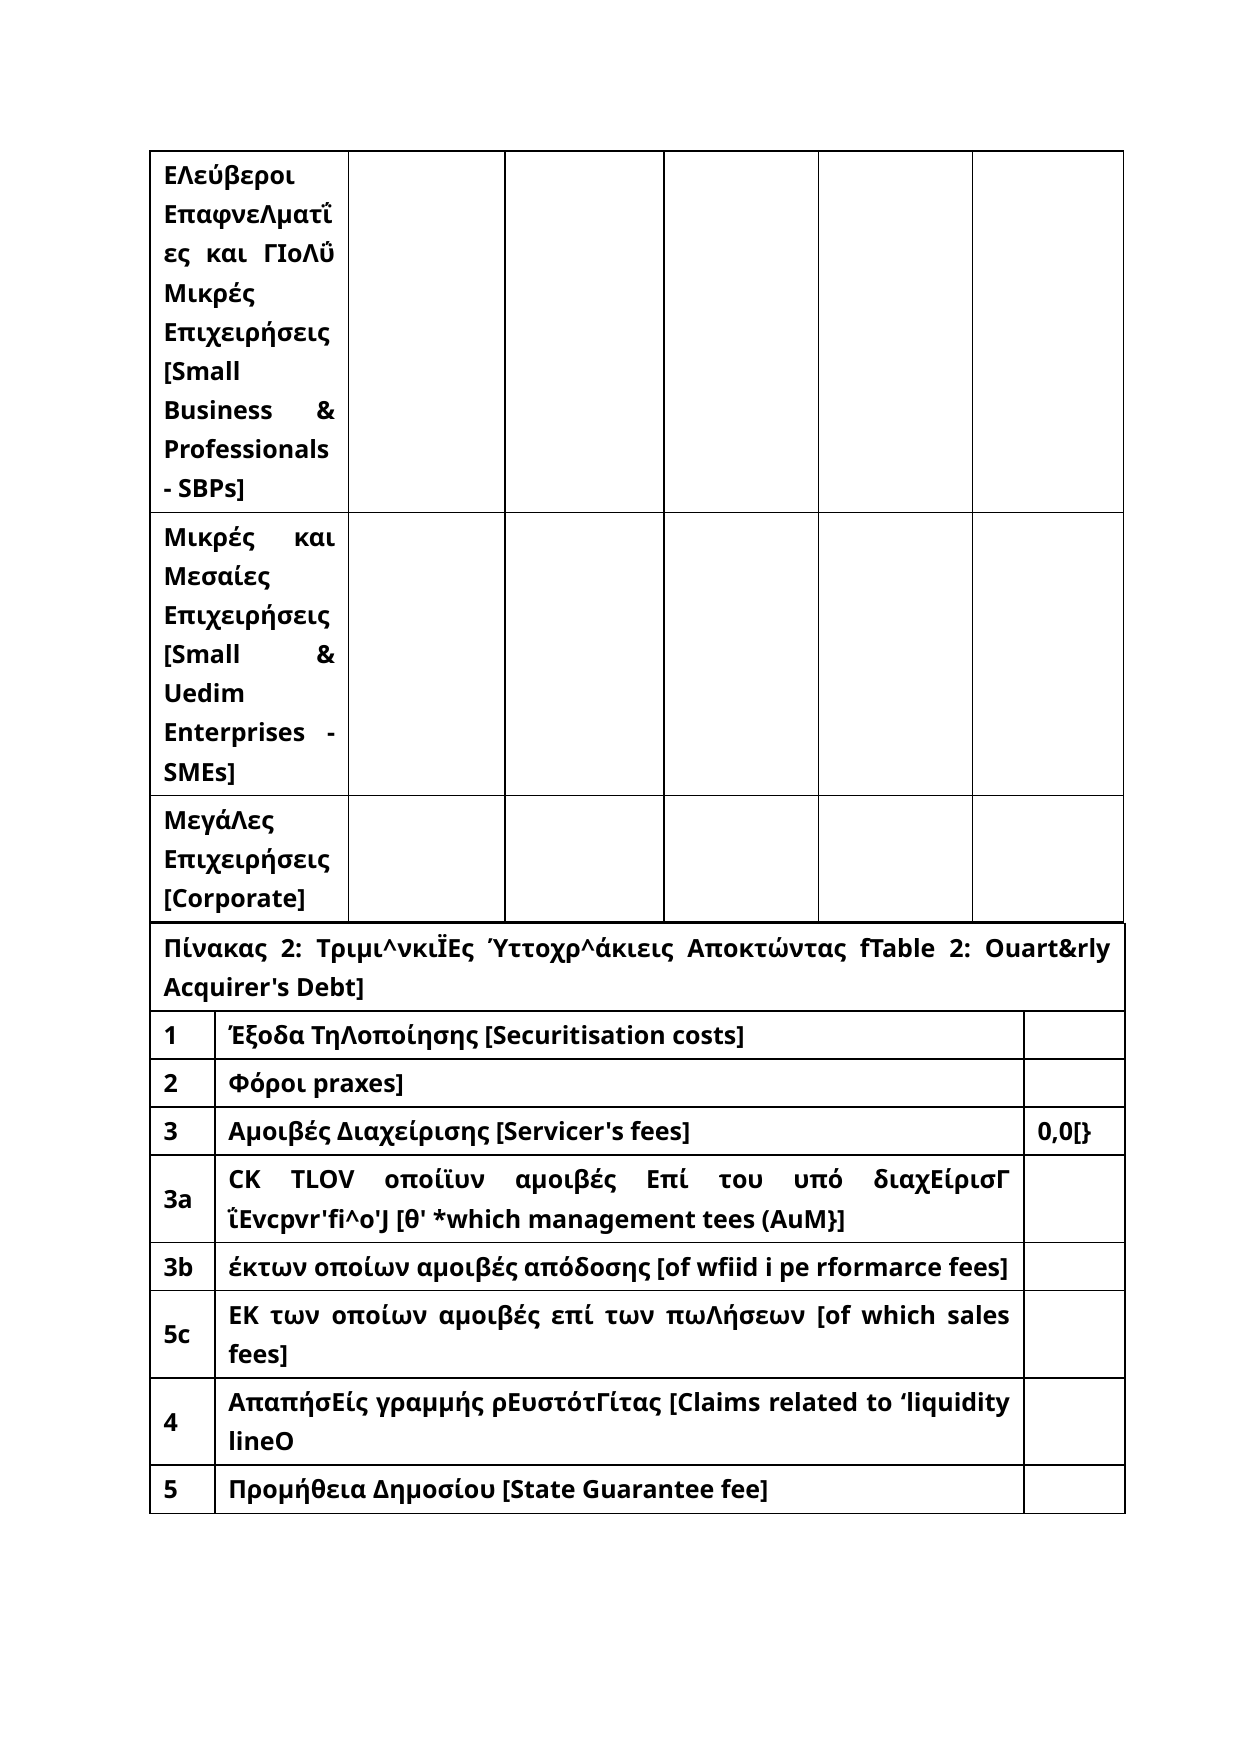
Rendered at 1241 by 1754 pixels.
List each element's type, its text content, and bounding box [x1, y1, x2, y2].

table_cell Αμοιβές Διαχείρισης [Servicer's fees] [216, 1108, 1023, 1154]
table_cell CK TLOV οποίϊυν αμοιβές Επί του υπό διαχΕίρισΓ ΐEvcpvr'fi^o'J [θ' *which management tees (AuM}] [216, 1156, 1023, 1242]
table_cell 1 [151, 1012, 214, 1058]
table_cell [506, 513, 663, 794]
table_cell [349, 152, 504, 511]
table_cell Μικρές και Μεσαίες Επιχειρήσεις [Small & Uedim Enterprises - SMEs] [151, 513, 348, 794]
table_cell [1025, 1060, 1124, 1106]
table_cell 5c [151, 1291, 214, 1377]
table_cell [1025, 1466, 1124, 1512]
table_cell [973, 152, 1123, 511]
table_cell ΕΚ των οποίων αμοιβές επί των πωΛήσεων [of which sales fees] [216, 1291, 1023, 1377]
table_cell Έξοδα ΤηΛοποίησης [Securitisation costs] [216, 1012, 1023, 1058]
table_cell [665, 513, 818, 794]
table_cell ΜεγάΛες Επιχειρήσεις [Corporate] [151, 796, 348, 921]
table_cell [1025, 1291, 1124, 1377]
table_cell [973, 796, 1123, 921]
table_cell [973, 513, 1123, 794]
table_cell 3b [151, 1243, 214, 1290]
table_cell [665, 152, 818, 511]
table_cell ΕΛεύβεροι ΕπαφνεΛματΐες και ΓΙοΛΰ Μικρές Επιχειρήσεις [Small Business & Professionals- SBPs] [151, 152, 348, 511]
table_cell 2 [151, 1060, 214, 1106]
table_cell [1025, 1012, 1124, 1058]
table_cell [349, 796, 504, 921]
table_cell [819, 796, 972, 921]
table_cell [349, 513, 504, 794]
table_cell [506, 152, 663, 511]
table_cell ΑπαπήσΕίς γραμμής ρΕυστότΓίτας [Claims related to ‘liquidity lineO [216, 1379, 1023, 1464]
table_cell [1025, 1156, 1124, 1242]
table_cell [1025, 1243, 1124, 1290]
table_cell έκτων οποίων αμοιβές απόδοσης [of wfiid i pe rformarce fees] [216, 1243, 1023, 1290]
table_cell 3a [151, 1156, 214, 1242]
table_cell [506, 796, 663, 921]
table_cell 0,0[} [1025, 1108, 1124, 1154]
table_cell [1025, 1379, 1124, 1464]
table_cell [819, 152, 972, 511]
table_cell 5 [151, 1466, 214, 1512]
table_cell [819, 513, 972, 794]
table_cell Προμήθεια Δημοσίου [State Guarantee fee] [216, 1466, 1023, 1512]
table_cell 4 [151, 1379, 214, 1464]
table_cell [665, 796, 818, 921]
table_header Πίνακας 2: Tριμι^νκιΪΕς Ύττοχρ^άκιεις Αποκτώντας fTable 2: Ouart&rly Acquirer's Debt] [151, 924, 1124, 1010]
table_cell 3 [151, 1108, 214, 1154]
table_cell Φόροι praxes] [216, 1060, 1023, 1106]
